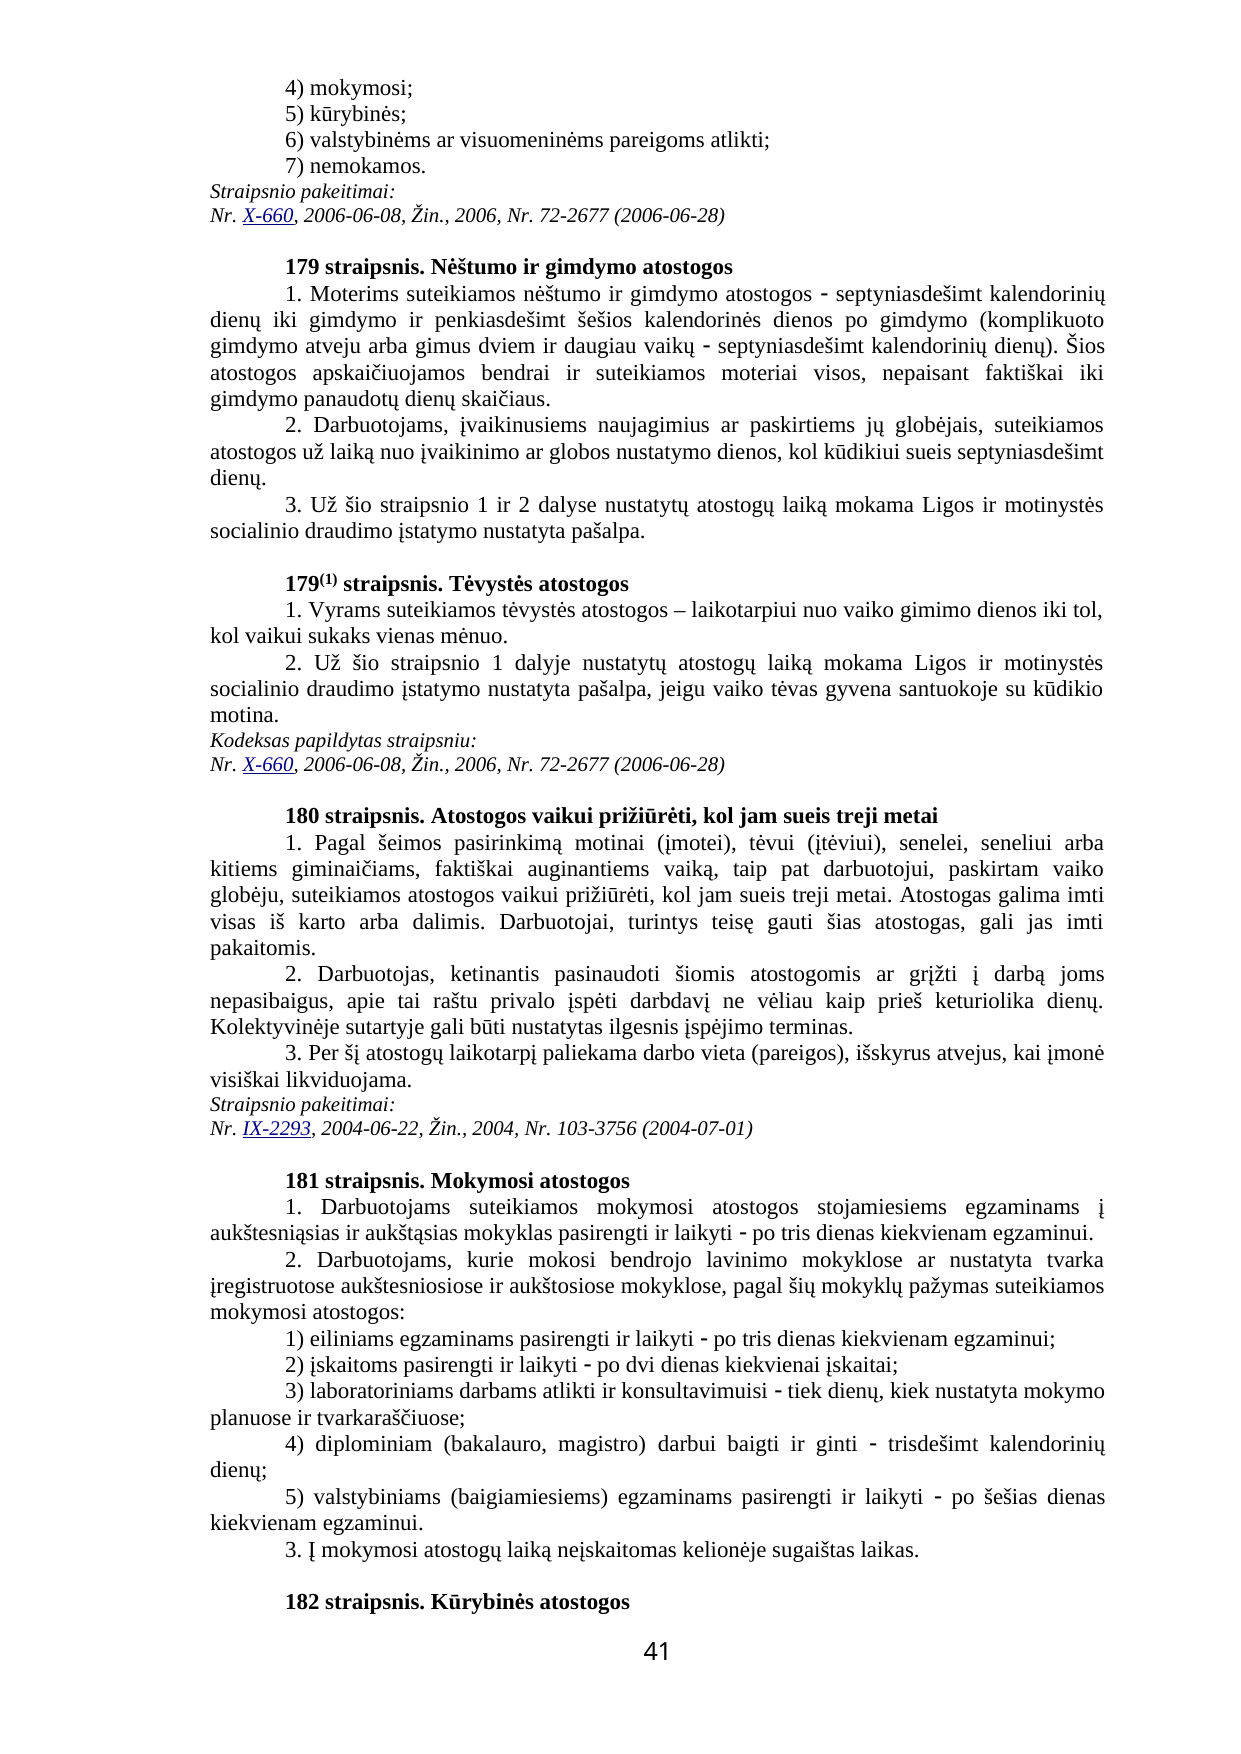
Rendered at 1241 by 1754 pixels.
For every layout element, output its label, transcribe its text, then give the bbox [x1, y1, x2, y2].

text 1) eiliniams egzaminams pasirengti ir laikyti  po tris dienas kiekvienam egzaminui; [210, 1325, 1106, 1351]
text Nr. IX-2293, 2004-06-22, Žin., 2004, Nr. 103-3756 (2004-07-01) [210, 1116, 1106, 1140]
text 182 straipsnis. Kūrybinės atostogos [210, 1588, 1106, 1615]
text 1. Pagal šeimos pasirinkimą motinai (įmotei), tėvui (įtėviui), senelei, seneliui arba kitiems giminaičiams, faktiškai auginantiems vaiką, taip pat darbuotojui, paskirtam vaiko globėju, suteikiamos atostogos vaikui prižiūrėti, kol jam sueis treji metai. Atostogas galima imti visas iš karto arba dalimis. Darbuotojai, turintys teisę gauti šias atostogas, gali jas imti pakaitomis. [210, 829, 1106, 960]
text 7) nemokamos. [210, 153, 1104, 179]
text 2) įskaitoms pasirengti ir laikyti  po dvi dienas kiekvienai įskaitai; [210, 1351, 1106, 1377]
text 4) diplominiam (bakalauro, magistro) darbui baigti ir ginti  trisdešimt kalendorinių dienų; [210, 1430, 1106, 1483]
text 2. Darbuotojas, ketinantis pasinaudoti šiomis atostogomis ar grįžti į darbą joms nepasibaigus, apie tai raštu privalo įspėti darbdavį ne vėliau kaip prieš keturiolika dienų. Kolektyvinėje sutartyje gali būti nustatytas ilgesnis įspėjimo terminas. [210, 960, 1106, 1039]
text 180 straipsnis. Atostogos vaikui prižiūrėti, kol jam sueis treji metai [210, 802, 1106, 829]
text 2. Už šio straipsnio 1 dalyje nustatytų atostogų laiką mokama Ligos ir motinystės socialinio draudimo įstatymo nustatyta pašalpa, jeigu vaiko tėvas gyvena santuokoje su kūdikio motina. [210, 649, 1104, 728]
text Straipsnio pakeitimai: [210, 179, 1106, 203]
text 179 straipsnis. Nėštumo ir gimdymo atostogos [210, 253, 1106, 280]
text 3) laboratoriniams darbams atlikti ir konsultavimuisi  tiek dienų, kiek nustatyta mokymo planuose ir tvarkaraščiuose; [210, 1377, 1106, 1430]
text 1. Vyrams suteikiamos tėvystės atostogos – laikotarpiui nuo vaiko gimimo dienos iki tol, kol vaikui sukaks vienas mėnuo. [210, 596, 1104, 649]
text 1. Moterims suteikiamos nėštumo ir gimdymo atostogos  septyniasdešimt kalendorinių dienų iki gimdymo ir penkiasdešimt šešios kalendorinės dienos po gimdymo (komplikuoto gimdymo atveju arba gimus dviem ir daugiau vaikų  septyniasdešimt kalendorinių dienų). Šios atostogos apskaičiuojamos bendrai ir suteikiamos moteriai visos, nepaisant faktiškai iki gimdymo panaudotų dienų skaičiaus. [210, 280, 1106, 412]
text 2. Darbuotojams, kurie mokosi bendrojo lavinimo mokyklose ar nustatyta tvarka įregistruotose aukštesniosiose ir aukštosiose mokyklose, pagal šių mokyklų pažymas suteikiamos mokymosi atostogos: [210, 1246, 1106, 1325]
text 181 straipsnis. Mokymosi atostogos [210, 1167, 1106, 1193]
text 5) valstybiniams (baigiamiesiems) egzaminams pasirengti ir laikyti  po šešias dienas kiekvienam egzaminui. [210, 1483, 1106, 1536]
text 6) valstybinėms ar visuomeninėms pareigoms atlikti; [210, 126, 1104, 153]
text 3. Per šį atostogų laikotarpį paliekama darbo vieta (pareigos), išskyrus atvejus, kai įmonė visiškai likviduojama. [210, 1039, 1106, 1092]
text 5) kūrybinės; [210, 100, 1104, 126]
text 1. Darbuotojams suteikiamos mokymosi atostogos stojamiesiems egzaminams į aukštesniąsias ir aukštąsias mokyklas pasirengti ir laikyti  po tris dienas kiekvienam egzaminui. [210, 1193, 1106, 1246]
text 4) mokymosi; [210, 73, 1104, 100]
text 2. Darbuotojams, įvaikinusiems naujagimius ar paskirtiems jų globėjais, suteikiamos atostogos už laiką nuo įvaikinimo ar globos nustatymo dienos, kol kūdikiui sueis septyniasdešimt dienų. [210, 412, 1106, 491]
text Straipsnio pakeitimai: [210, 1092, 1106, 1116]
text 3. Į mokymosi atostogų laiką neįskaitomas kelionėje sugaištas laikas. [210, 1536, 1106, 1562]
text 179(1) straipsnis. Tėvystės atostogos [210, 570, 1104, 596]
text Kodeksas papildytas straipsniu: [210, 728, 1106, 752]
text Nr. X-660, 2006-06-08, Žin., 2006, Nr. 72-2677 (2006-06-28) [210, 203, 1106, 227]
text 3. Už šio straipsnio 1 ir 2 dalyse nustatytų atostogų laiką mokama Ligos ir motinystės socialinio draudimo įstatymo nustatyta pašalpa. [210, 491, 1106, 543]
text Nr. X-660, 2006-06-08, Žin., 2006, Nr. 72-2677 (2006-06-28) [210, 752, 1106, 776]
